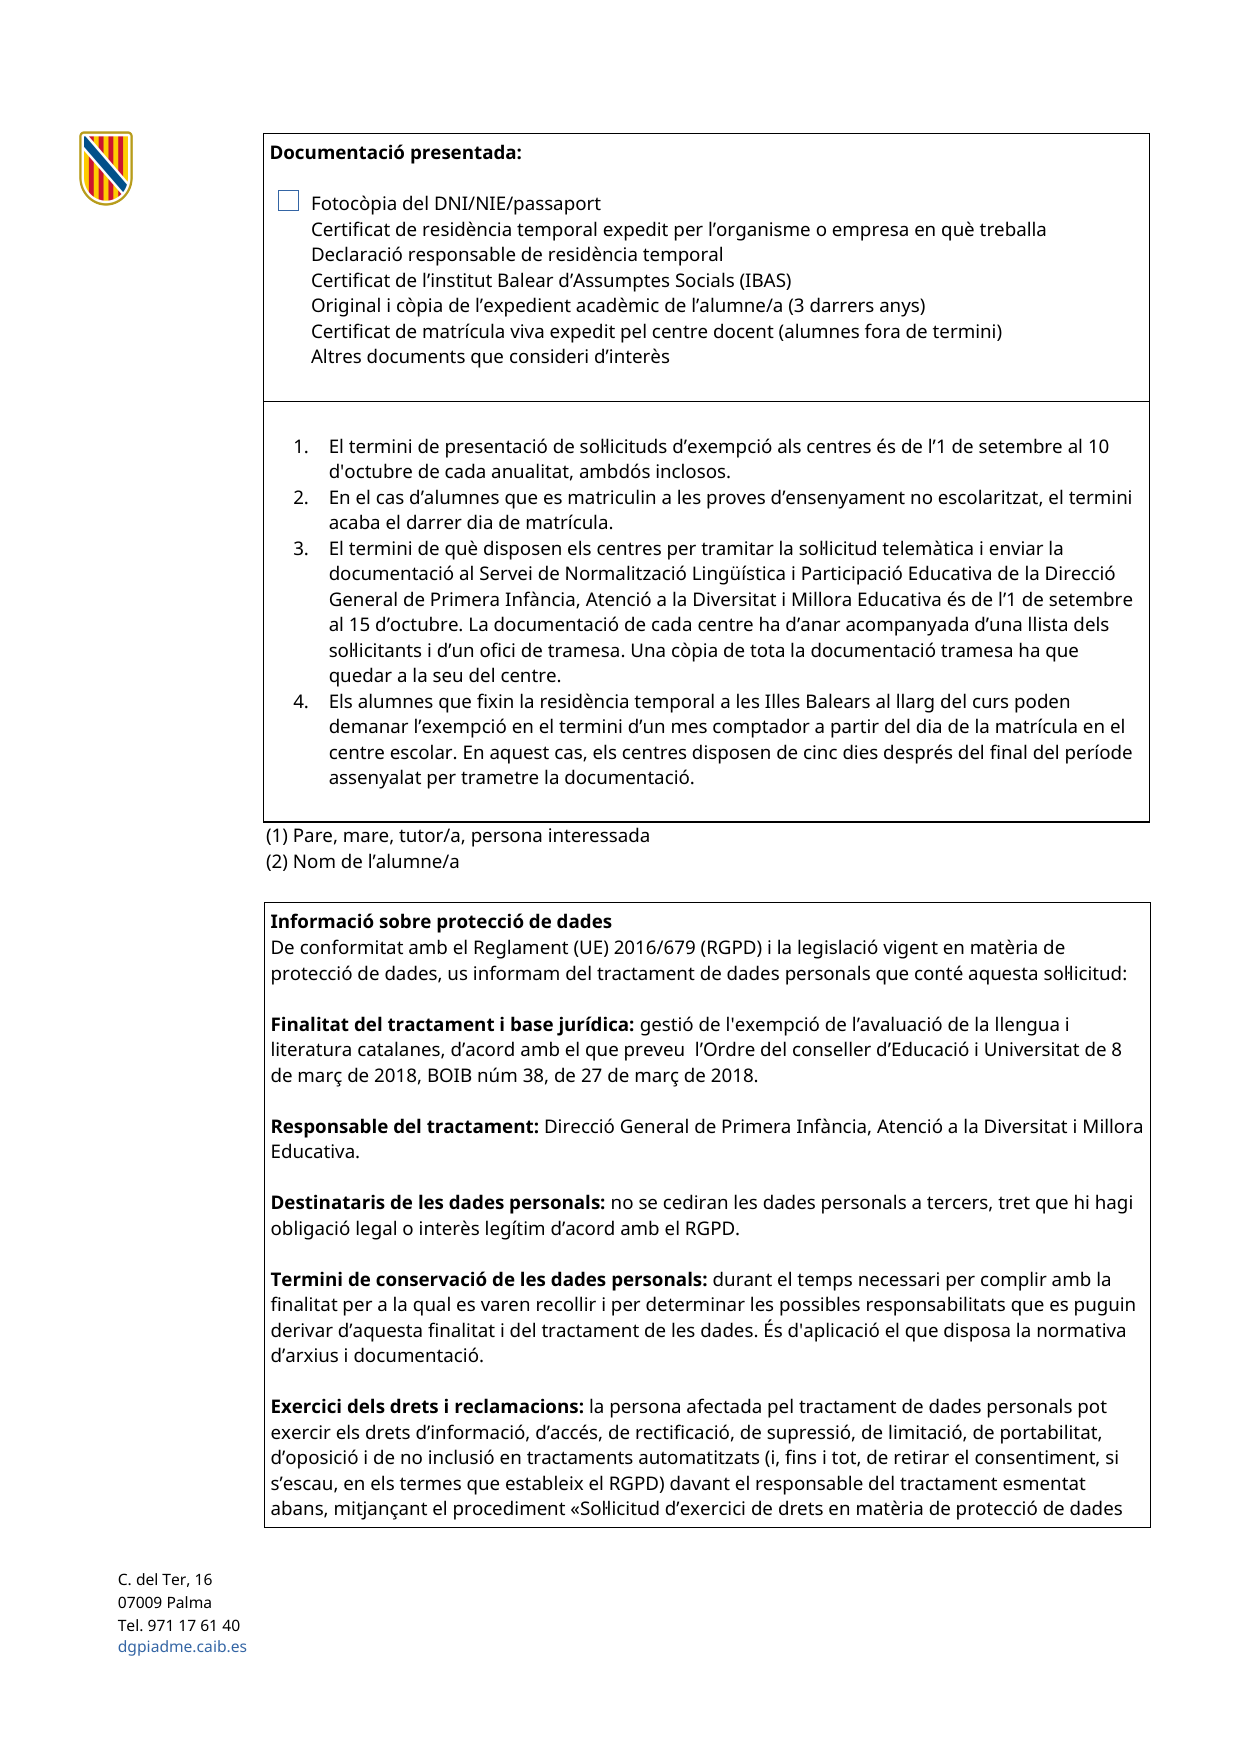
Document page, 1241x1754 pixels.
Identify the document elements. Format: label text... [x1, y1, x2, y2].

table_cell El termini de presentació de sol·licituds d’exempció als centres és de l’1 de setembre al 10 d'octubre de cada anualitat, ambdós inclosos. En el cas d’alumnes que es matriculin a les proves d’ensenyament no escolaritzat, el termini acaba el darrer dia de matrícula. El termini de què disposen els centres per tramitar la sol·licitud telemàtica i enviar la documentació al Servei de Normalització Lingüística i Participació Educativa de la Direcció General de Primera Infància, Atenció a la Diversitat i Millora Educativa és de l’1 de setembre al 15 d’octubre. La documentació de cada centre ha d’anar acompanyada d’una llista dels sol·licitants i d’un ofici de tramesa. Una còpia de tota la documentació tramesa ha que quedar a la seu del centre. Els alumnes que fixin la residència temporal a les Illes Balears al llarg del curs poden demanar l’exempció en el termini d’un mes comptador a partir del dia de la matrícula en el centre escolar. En aquest cas, els centres disposen de cinc dies després del final del període assenyalat per trametre la documentació. [264, 402, 1149, 821]
table_header Informació sobre protecció de dades De conformitat amb el Reglament (UE) 2016/679 (RGPD) i la legislació vigent en matèria de protecció de dades, us informam del tractament de dades personals que conté aquesta sol·licitud: Finalitat del tractament i base jurídica: gestió de l'exempció de l’avaluació de la llengua i literatura catalanes, d’acord amb el que preveu l’Ordre del conseller d’Educació i Universitat de 8 de març de 2018, BOIB núm 38, de 27 de març de 2018. Responsable del tractament: Direcció General de Primera Infància, Atenció a la Diversitat i Millora Educativa. Destinataris de les dades personals: no se cediran les dades personals a tercers, tret que hi hagi obligació legal o interès legítim d’acord amb el RGPD. Termini de conservació de les dades personals: durant el temps necessari per complir amb la finalitat per a la qual es varen recollir i per determinar les possibles responsabilitats que es puguin derivar d’aquesta finalitat i del tractament de les dades. És d'aplicació el que disposa la normativa d’arxius i documentació. Exercici dels drets i reclamacions: la persona afectada pel tractament de dades personals pot exercir els drets d’informació, d’accés, de rectificació, de supressió, de limitació, de portabilitat, d’oposició i de no inclusió en tractaments automatitzats (i, fins i tot, de retirar el consentiment, si s’escau, en els termes que estableix el RGPD) davant el responsable del tractament esmentat abans, mitjançant el procediment «Sol·licitud d’exercici de drets en matèria de protecció de dades [265, 903, 1150, 1527]
table_header Documentació presentada: Fotocòpia del DNI/NIE/passaport Certificat de residència temporal expedit per l’organisme o empresa en què treballa Declaració responsable de residència temporal Certificat de l’institut Balear d’Assumptes Socials (IBAS) Original i còpia de l’expedient acadèmic de l’alumne/a (3 darrers anys) Certificat de matrícula viva expedit pel centre docent (alumnes fora de termini) Altres documents que consideri d’interès [264, 134, 1149, 401]
text (1) Pare, mare, tutor/a, persona interessada [266, 822, 1152, 848]
picture [62, 103, 150, 234]
text (2) Nom de l’alumne/a [266, 848, 1152, 873]
